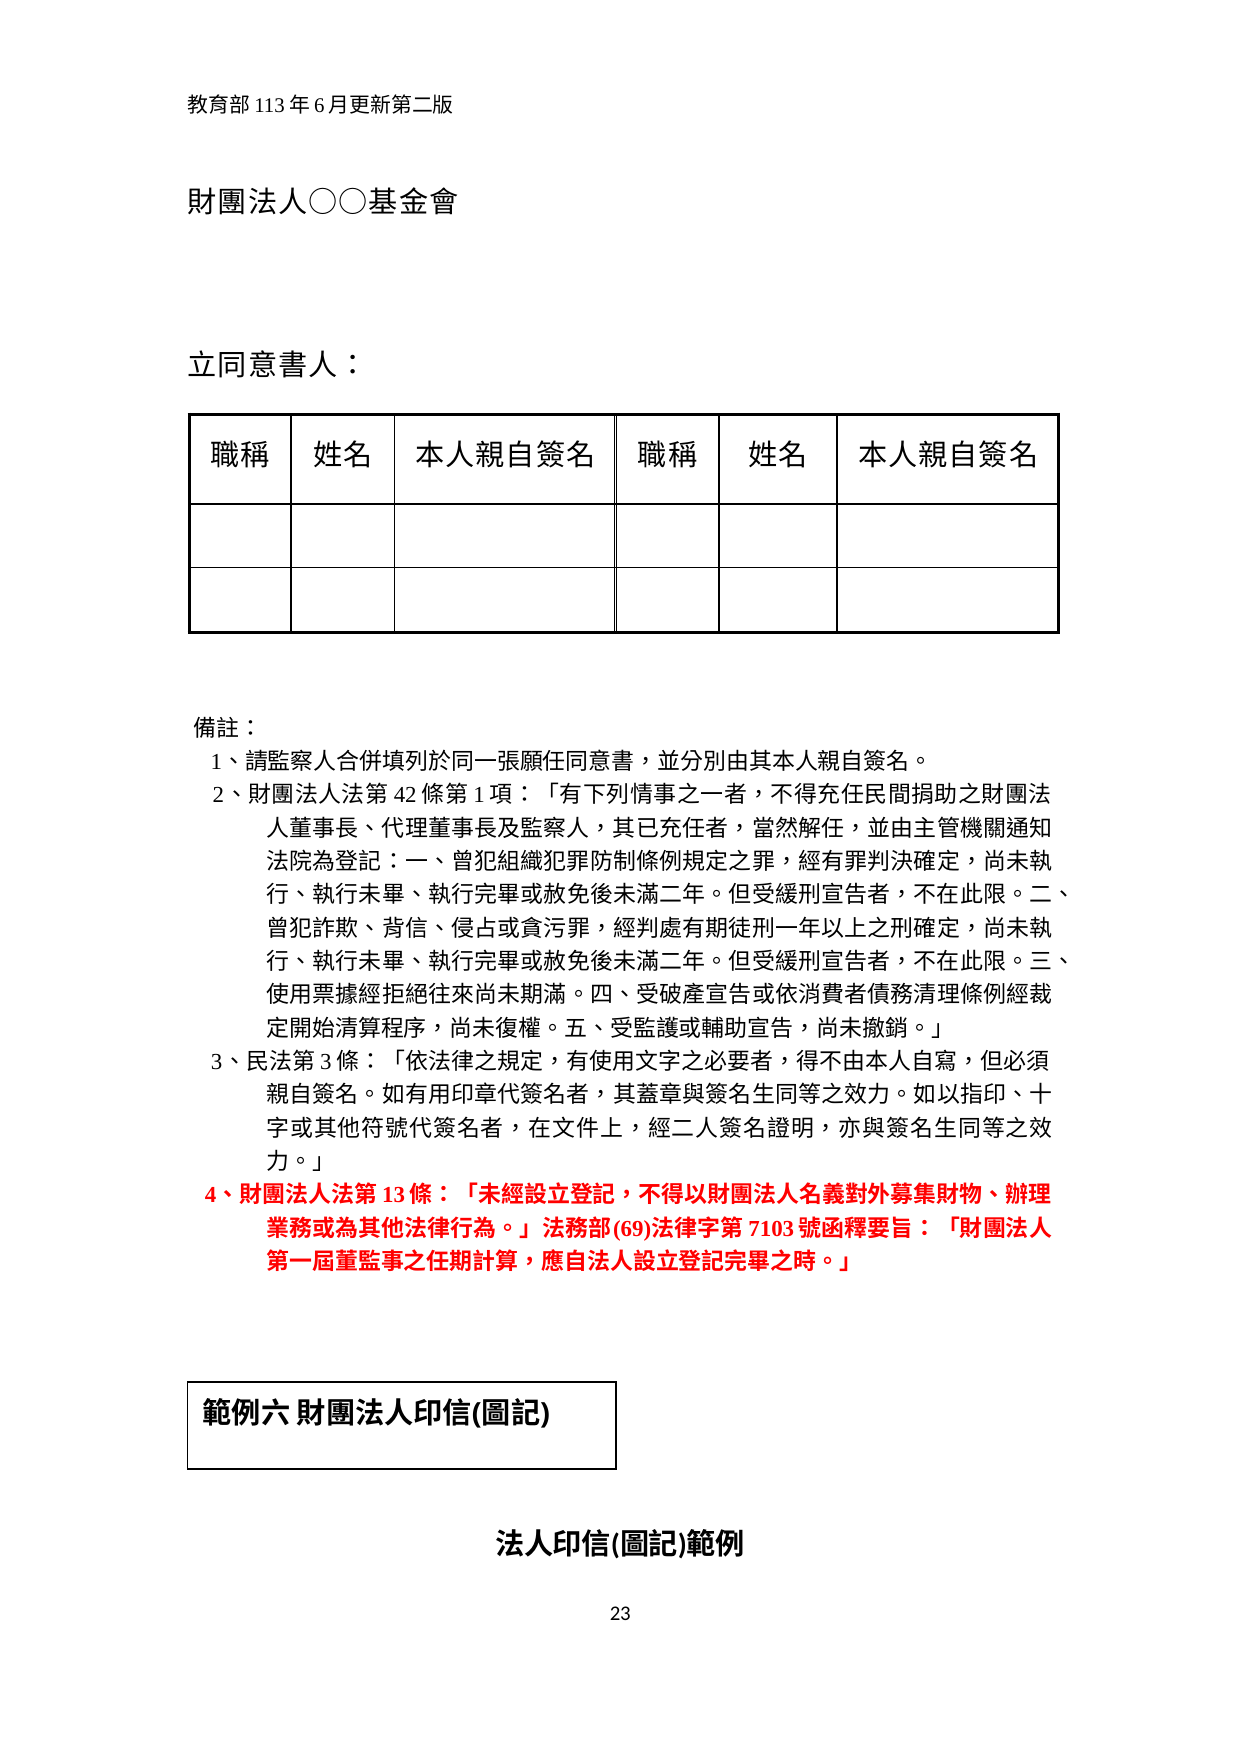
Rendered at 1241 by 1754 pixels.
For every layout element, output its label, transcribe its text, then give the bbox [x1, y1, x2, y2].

table_cell [720, 505, 836, 567]
table_cell [191, 505, 290, 567]
table_cell [395, 568, 614, 631]
text 範例六 財團法人印信(圖記) [202, 1389, 601, 1432]
text 立同意書人： [187, 325, 1053, 400]
table_header 本人親自簽名 [838, 416, 1057, 503]
table_cell [838, 505, 1057, 567]
table_header 姓名 [292, 416, 394, 503]
table_header 職稱 [617, 416, 718, 503]
table_cell [292, 505, 394, 567]
text 4、財團法人法第13條：「未經設立登記，不得以財團法人名義對外募集財物、辦理業務或為其他法律行為。」法務部(69)法律字第7103號函釋要旨：「財團法人第一屆董監事之任期計算，應自法人設立登記完畢之時。」 [187, 1176, 1053, 1276]
table_header 姓名 [720, 416, 836, 503]
text 1、請監察人合併填列於同一張願任同意書，並分別由其本人親自簽名。 [187, 743, 1053, 776]
text 3、民法第3條：「依法律之規定，有使用文字之必要者，得不由本人自寫，但必須親自簽名。如有用印章代簽名者，其蓋章與簽名生同等之效力。如以指印、十字或其他符號代簽名者，在文件上，經二人簽名證明，亦與簽名生同等之效力。」 [187, 1043, 1053, 1176]
table_cell [191, 568, 290, 631]
text 備註： [187, 709, 1053, 743]
table_header 職稱 [191, 416, 290, 503]
table_header 本人親自簽名 [395, 416, 614, 503]
table_cell [720, 568, 836, 631]
table_cell [617, 568, 718, 631]
table_cell [838, 568, 1057, 631]
table_cell [617, 505, 718, 567]
table_cell [292, 568, 394, 631]
text 財團法人○○基金會 [187, 162, 1053, 237]
text 2、財團法人法第42條第1項：「有下列情事之一者，不得充任民間捐助之財團法人董事長、代理董事長及監察人，其已充任者，當然解任，並由主管機關通知法院為登記：一、曾犯組織犯罪防制條例規定之罪，經有罪判決確定，尚未執行、執行未畢、執行完畢或赦免後未滿二年。但受緩刑宣告者，不在此限。二、曾犯詐欺、背信、侵占或貪污罪，經判處有期徒刑一年以上之刑確定，尚未執行、執行未畢、執行完畢或赦免後未滿二年。但受緩刑宣告者，不在此限。三、使用票據經拒絕往來尚未期滿。四、受破產宣告或依消費者債務清理條例經裁定開始清算程序，尚未復權。五、受監護或輔助宣告，尚未撤銷。」 [187, 776, 1053, 1043]
text 法人印信(圖記)範例 [187, 1518, 1053, 1563]
table_cell [395, 505, 614, 567]
